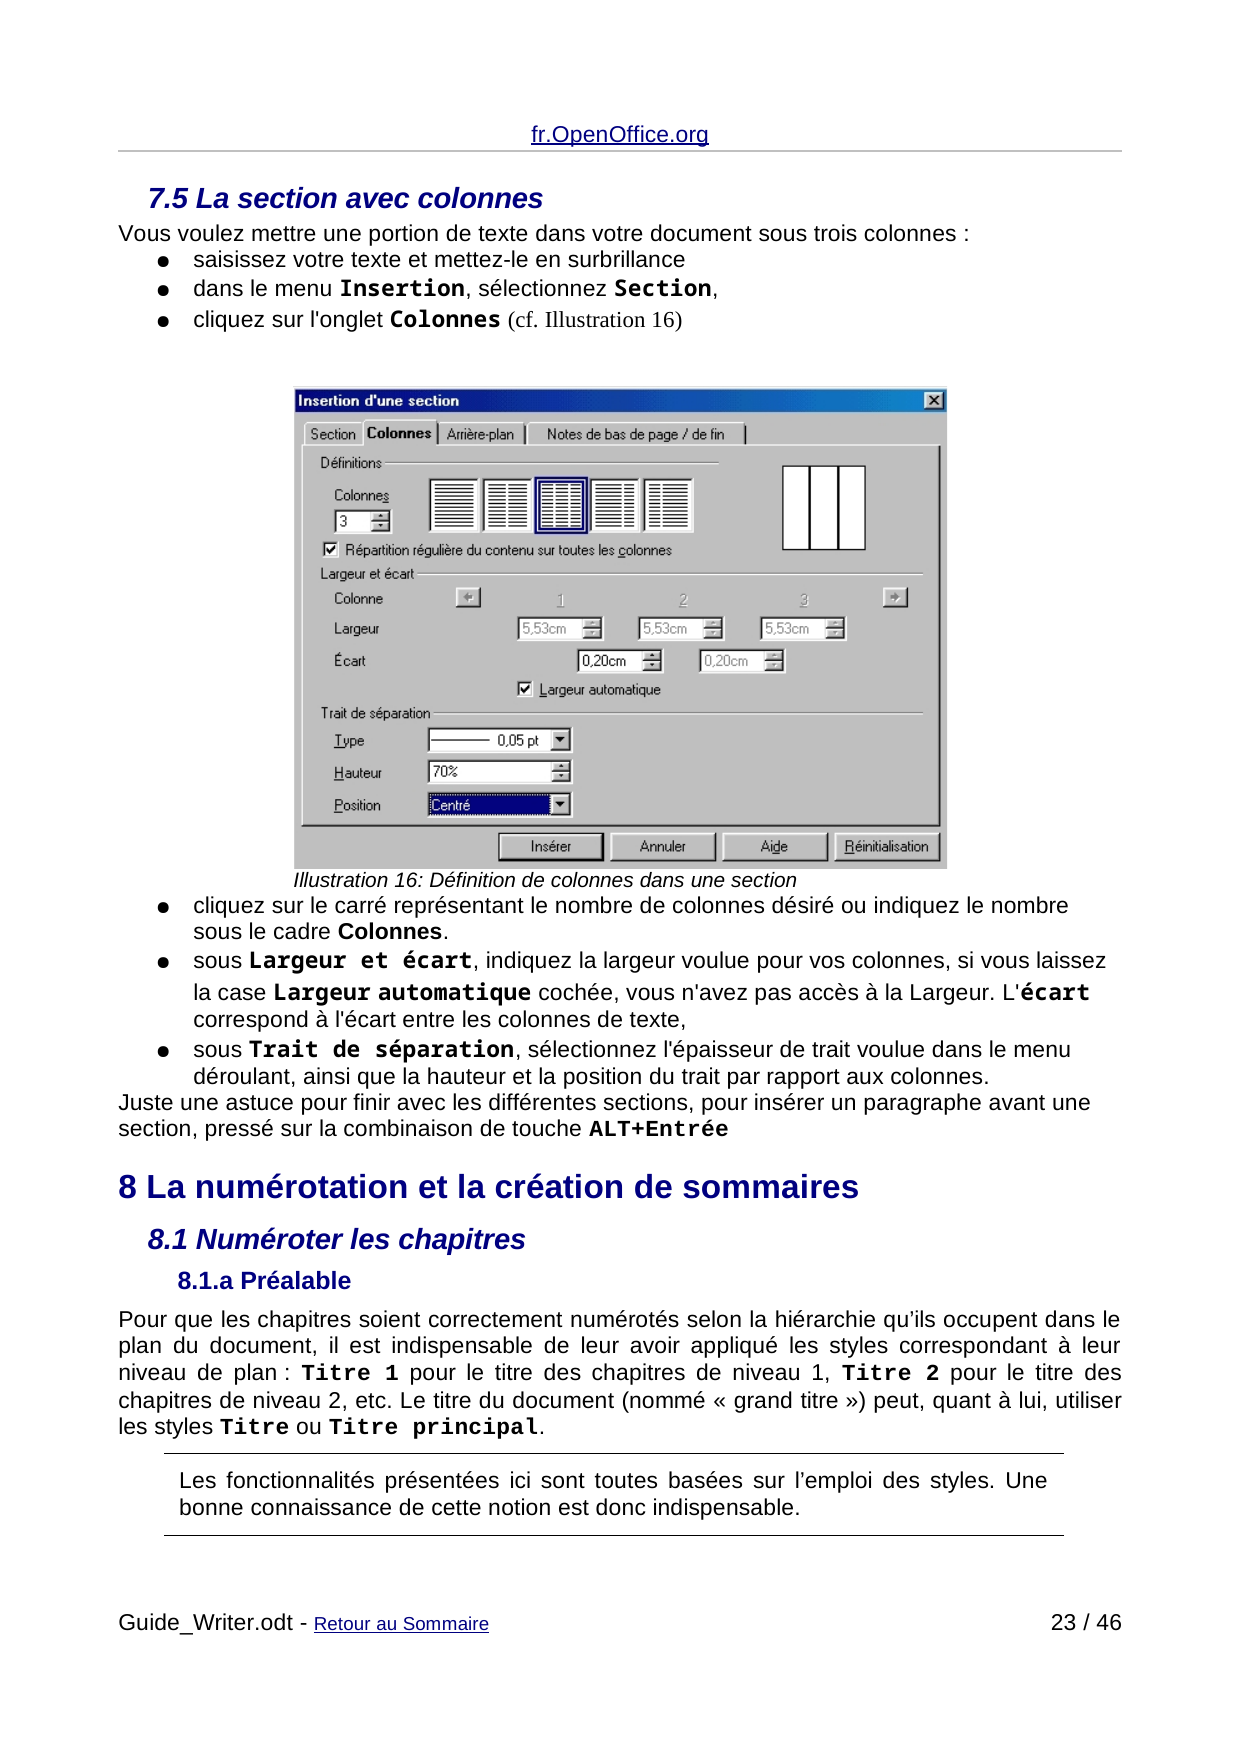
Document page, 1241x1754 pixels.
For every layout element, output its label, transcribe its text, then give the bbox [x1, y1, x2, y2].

list cliquez sur l'onglet Colonnes (cf. Illustration 16) [156, 303, 1122, 334]
list dans le menu Insertion, sélectionnez Section, [156, 272, 1122, 303]
subtitle Numéroter les chapitres [148, 1223, 1122, 1255]
subtitle La section avec colonnes [148, 182, 1122, 214]
list Illustration 16: Définition de colonnes dans une section [293, 869, 947, 892]
list sous Trait de séparation, sélectionnez l'épaisseur de trait voulue dans le menu déroulant, ainsi que la hauteur et la position du trait par rapport aux colonnes. [156, 1033, 1122, 1090]
list cliquez sur le carré représentant le nombre de colonnes désiré ou indiquez le nombre sous le cadre Colonnes. [156, 386, 1122, 944]
subtitle La numérotation et la création de sommaires [118, 1167, 1122, 1205]
list sous Largeur et écart, indiquez la largeur voulue pour vos colonnes, si vous laissez la case Largeur automatique cochée, vous n'avez pas accès à la Largeur. L'écart correspond à l'écart entre les colonnes de texte, [156, 944, 1122, 1033]
list saisissez votre texte et mettez-le en surbrillance [156, 246, 1122, 272]
text Vous voulez mettre une portion de texte dans votre document sous trois colonnes : [118, 220, 1122, 246]
text Pour que les chapitres soient correctement numérotés selon la hiérarchie qu’ils occupent dans le plan du document, il est indispensable de leur avoir appliqué les styles correspondant à leur niveau de plan : Titre 1 pour le titre des chapitres de niveau 1, Titre 2 pour le titre des chapitres de niveau 2, etc. Le titre du document (nommé « grand titre ») peut, quant à lui, utiliser les styles Titre ou Titre principal. [118, 1307, 1122, 1441]
subtitle Préalable [177, 1267, 1122, 1295]
picture [293, 386, 948, 869]
text Juste une astuce pour finir avec les différentes sections, pour insérer un paragraphe avant une section, pressé sur la combinaison de touche ALT+Entrée [118, 1090, 1122, 1144]
text Les fonctionnalités présentées ici sont toutes basées sur l’emploi des styles. Une bonne connaissance de cette notion est donc indispensable. [164, 1454, 1064, 1535]
